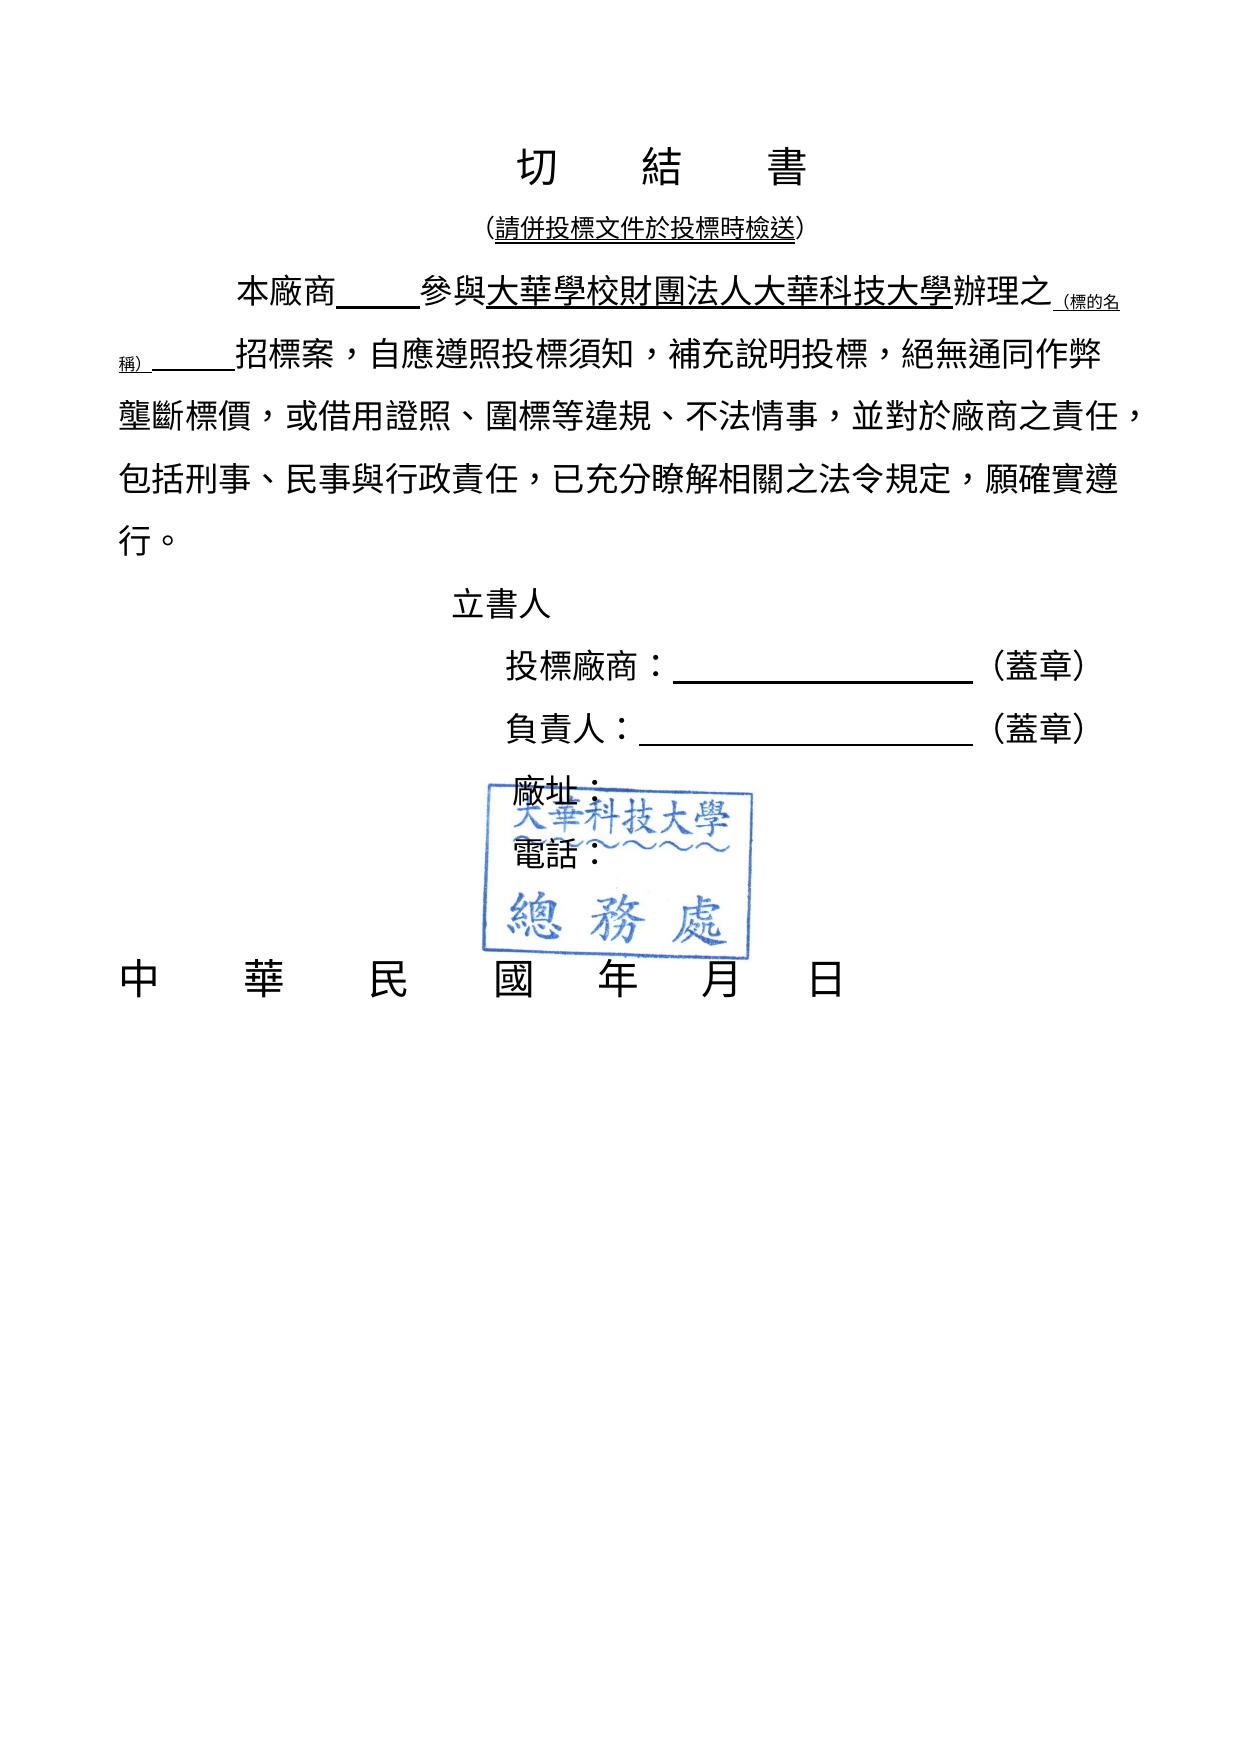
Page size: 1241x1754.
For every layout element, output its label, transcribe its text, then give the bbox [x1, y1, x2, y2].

text 中 華 民 國 年 月 日 [375, 983, 399, 997]
text 立書人 [218, 560, 1122, 622]
text 切 結 書 [118, 122, 1122, 185]
text 廠址： [512, 747, 1122, 810]
text 本廠商 參與大華學校財團法人大華科技大學辦理之（標的名稱） 招標案，自應遵照投標須知，補充說明投標，絕無通同作弊壟斷標價，或借用證照、圍標等違規、不法情事，並對於廠商之責任，包括刑事、民事與行政責任，已充分瞭解相關之法令規定，願確實遵行。 [118, 247, 1122, 560]
text 中 華 民 國 年 月 日 [499, 975, 528, 993]
text 中 華 民 國 年 月 日 [531, 975, 618, 997]
text 投標廠商： （蓋章） [506, 622, 1122, 685]
text 中 華 民 國 年 月 日 [622, 975, 710, 997]
text 中 華 民 國 年 月 日 [118, 935, 496, 997]
text （請併投標文件於投標時檢送） [118, 185, 1122, 247]
text 中 華 民 國 年 月 日 [733, 935, 1122, 997]
text 中 華 民 國 年 月 日 [706, 984, 732, 997]
text 電話： [768, 810, 1122, 872]
text 負責人： （蓋章） [506, 685, 1122, 747]
